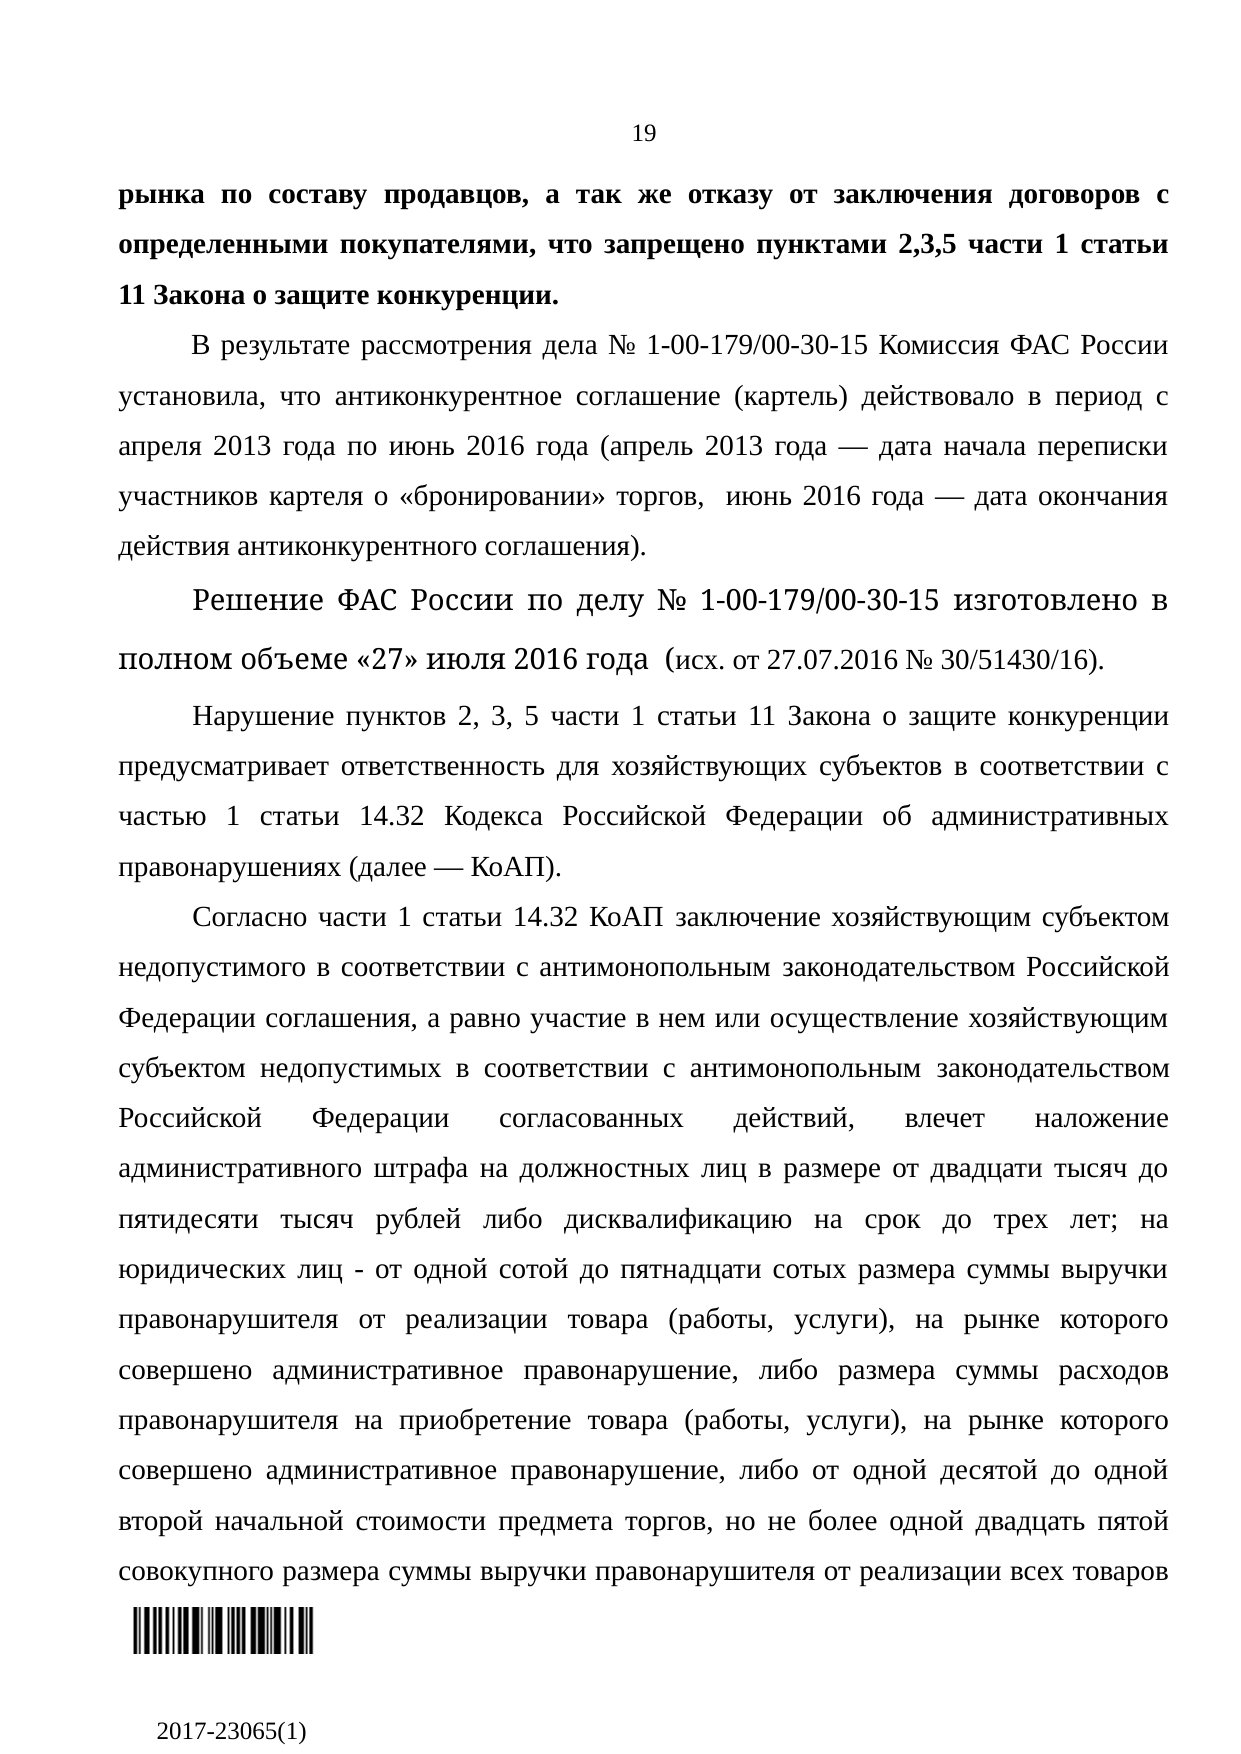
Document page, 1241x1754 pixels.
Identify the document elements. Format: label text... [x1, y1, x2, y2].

text рынка по составу продавцов, а так же отказу от заключения договоров с определенными покупателями, что запрещено пунктами 2,3,5 части 1 статьи 11 Закона о защите конкуренции. [118, 176, 1170, 311]
picture [118, 1607, 331, 1654]
text Согласно части 1 статьи 14.32 КоАП заключение хозяйствующим субъектом недопустимого в соответствии с антимонопольным законодательством Российской Федерации соглашения, а равно участие в нем или осуществление хозяйствующим субъектом недопустимых в соответствии с антимонопольным законодательством Российской Федерации согласованных действий, влечет наложение административного штрафа на должностных лиц в размере от двадцати тысяч до пятидесяти тысяч рублей либо дисквалификацию на срок до трех лет; на юридических лиц - от одной сотой до пятнадцати сотых размера суммы выручки правонарушителя от реализации товара (работы, услуги), на рынке которого совершено административное правонарушение, либо размера суммы расходов правонарушителя на приобретение товара (работы, услуги), на рынке которого совершено административное правонарушение, либо от одной десятой до одной второй начальной стоимости предмета торгов, но не более одной двадцать пятой совокупного размера суммы выручки правонарушителя от реализации всех товаров [118, 899, 1170, 1587]
text Нарушение пунктов 2, 3, 5 части 1 статьи 11 Закона о защите конкуренции предусматривает ответственность для хозяйствующих субъектов в соответствии с частью 1 статьи 14.32 Кодекса Российской Федерации об административных правонарушениях (далее — КоАП). [118, 698, 1170, 882]
text В результате рассмотрения дела № 1-00-179/00-30-15 Комиссия ФАС России установила, что антиконкурентное соглашение (картель) действовало в период с апреля 2013 года по июнь 2016 года (апрель 2013 года — дата начала переписки участников картеля о «бронировании» торгов, июнь 2016 года — дата окончания действия антиконкурентного соглашения). [118, 327, 1170, 562]
text Решение ФАС России по делу № 1-00-179/00-30-15 изготовлено в полном объеме «27» июля 2016 года (исх. от 27.07.2016 № 30/51430/16). [118, 579, 1170, 678]
